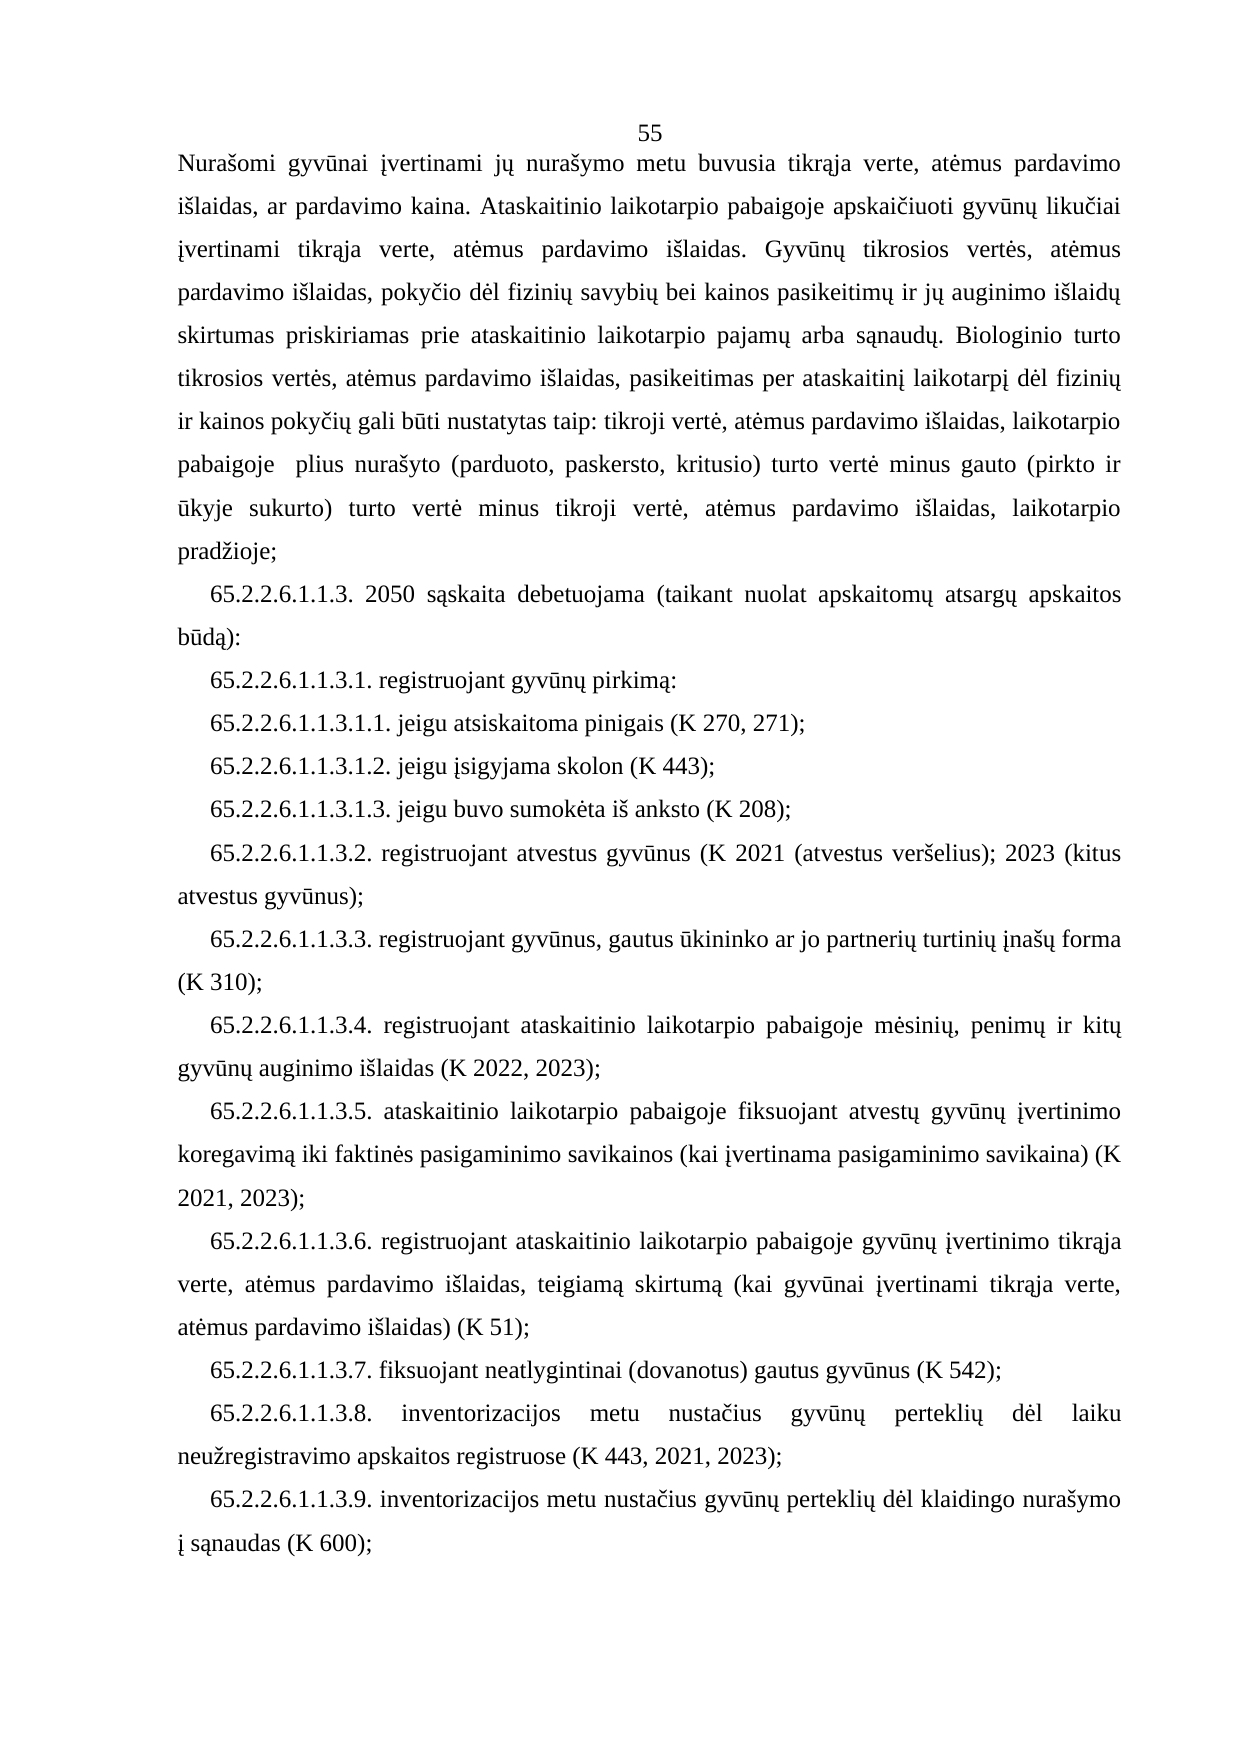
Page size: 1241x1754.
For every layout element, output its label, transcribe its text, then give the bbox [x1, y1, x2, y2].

text 65.2.2.6.1.1.3.1.3. jeigu buvo sumokėta iš anksto (K 208); [177, 794, 1122, 823]
text 65.2.2.6.1.1.3.8. inventorizacijos metu nustačius gyvūnų perteklių dėl laiku neužregistravimo apskaitos registruose (K 443, 2021, 2023); [177, 1398, 1122, 1470]
text 65.2.2.6.1.1.3.3. registruojant gyvūnus, gautus ūkininko ar jo partnerių turtinių įnašų forma (K 310); [177, 924, 1122, 996]
text 65.2.2.6.1.1.3.5. ataskaitinio laikotarpio pabaigoje fiksuojant atvestų gyvūnų įvertinimo koregavimą iki faktinės pasigaminimo savikainos (kai įvertinama pasigaminimo savikaina) (K 2021, 2023); [177, 1096, 1122, 1211]
text Nurašomi gyvūnai įvertinami jų nurašymo metu buvusia tikrąja verte, atėmus pardavimo išlaidas, ar pardavimo kaina. Ataskaitinio laikotarpio pabaigoje apskaičiuoti gyvūnų likučiai įvertinami tikrąja verte, atėmus pardavimo išlaidas. Gyvūnų tikrosios vertės, atėmus pardavimo išlaidas, pokyčio dėl fizinių savybių bei kainos pasikeitimų ir jų auginimo išlaidų skirtumas priskiriamas prie ataskaitinio laikotarpio pajamų arba sąnaudų. Biologinio turto tikrosios vertės, atėmus pardavimo išlaidas, pasikeitimas per ataskaitinį laikotarpį dėl fizinių ir kainos pokyčių gali būti nustatytas taip: tikroji vertė, atėmus pardavimo išlaidas, laikotarpio pabaigoje plius nurašyto (parduoto, paskersto, kritusio) turto vertė minus gauto (pirkto ir ūkyje sukurto) turto vertė minus tikroji vertė, atėmus pardavimo išlaidas, laikotarpio pradžioje; [177, 148, 1122, 564]
text 65.2.2.6.1.1.3.6. registruojant ataskaitinio laikotarpio pabaigoje gyvūnų įvertinimo tikrąja verte, atėmus pardavimo išlaidas, teigiamą skirtumą (kai gyvūnai įvertinami tikrąja verte, atėmus pardavimo išlaidas) (K 51); [177, 1226, 1122, 1341]
text 65.2.2.6.1.1.3.9. inventorizacijos metu nustačius gyvūnų perteklių dėl klaidingo nurašymo į sąnaudas (K 600); [177, 1484, 1122, 1556]
text 65.2.2.6.1.1.3.4. registruojant ataskaitinio laikotarpio pabaigoje mėsinių, penimų ir kitų gyvūnų auginimo išlaidas (K 2022, 2023); [177, 1010, 1122, 1082]
text 65.2.2.6.1.1.3. 2050 sąskaita debetuojama (taikant nuolat apskaitomų atsargų apskaitos būdą): [177, 579, 1122, 651]
text 65.2.2.6.1.1.3.7. fiksuojant neatlygintinai (dovanotus) gautus gyvūnus (K 542); [177, 1355, 1122, 1384]
text 65.2.2.6.1.1.3.1.2. jeigu įsigyjama skolon (K 443); [177, 751, 1122, 780]
text 65.2.2.6.1.1.3.1.1. jeigu atsiskaitoma pinigais (K 270, 271); [177, 708, 1122, 737]
text 65.2.2.6.1.1.3.1. registruojant gyvūnų pirkimą: [177, 665, 1122, 694]
text 65.2.2.6.1.1.3.2. registruojant atvestus gyvūnus (K 2021 (atvestus veršelius); 2023 (kitus atvestus gyvūnus); [177, 838, 1122, 909]
